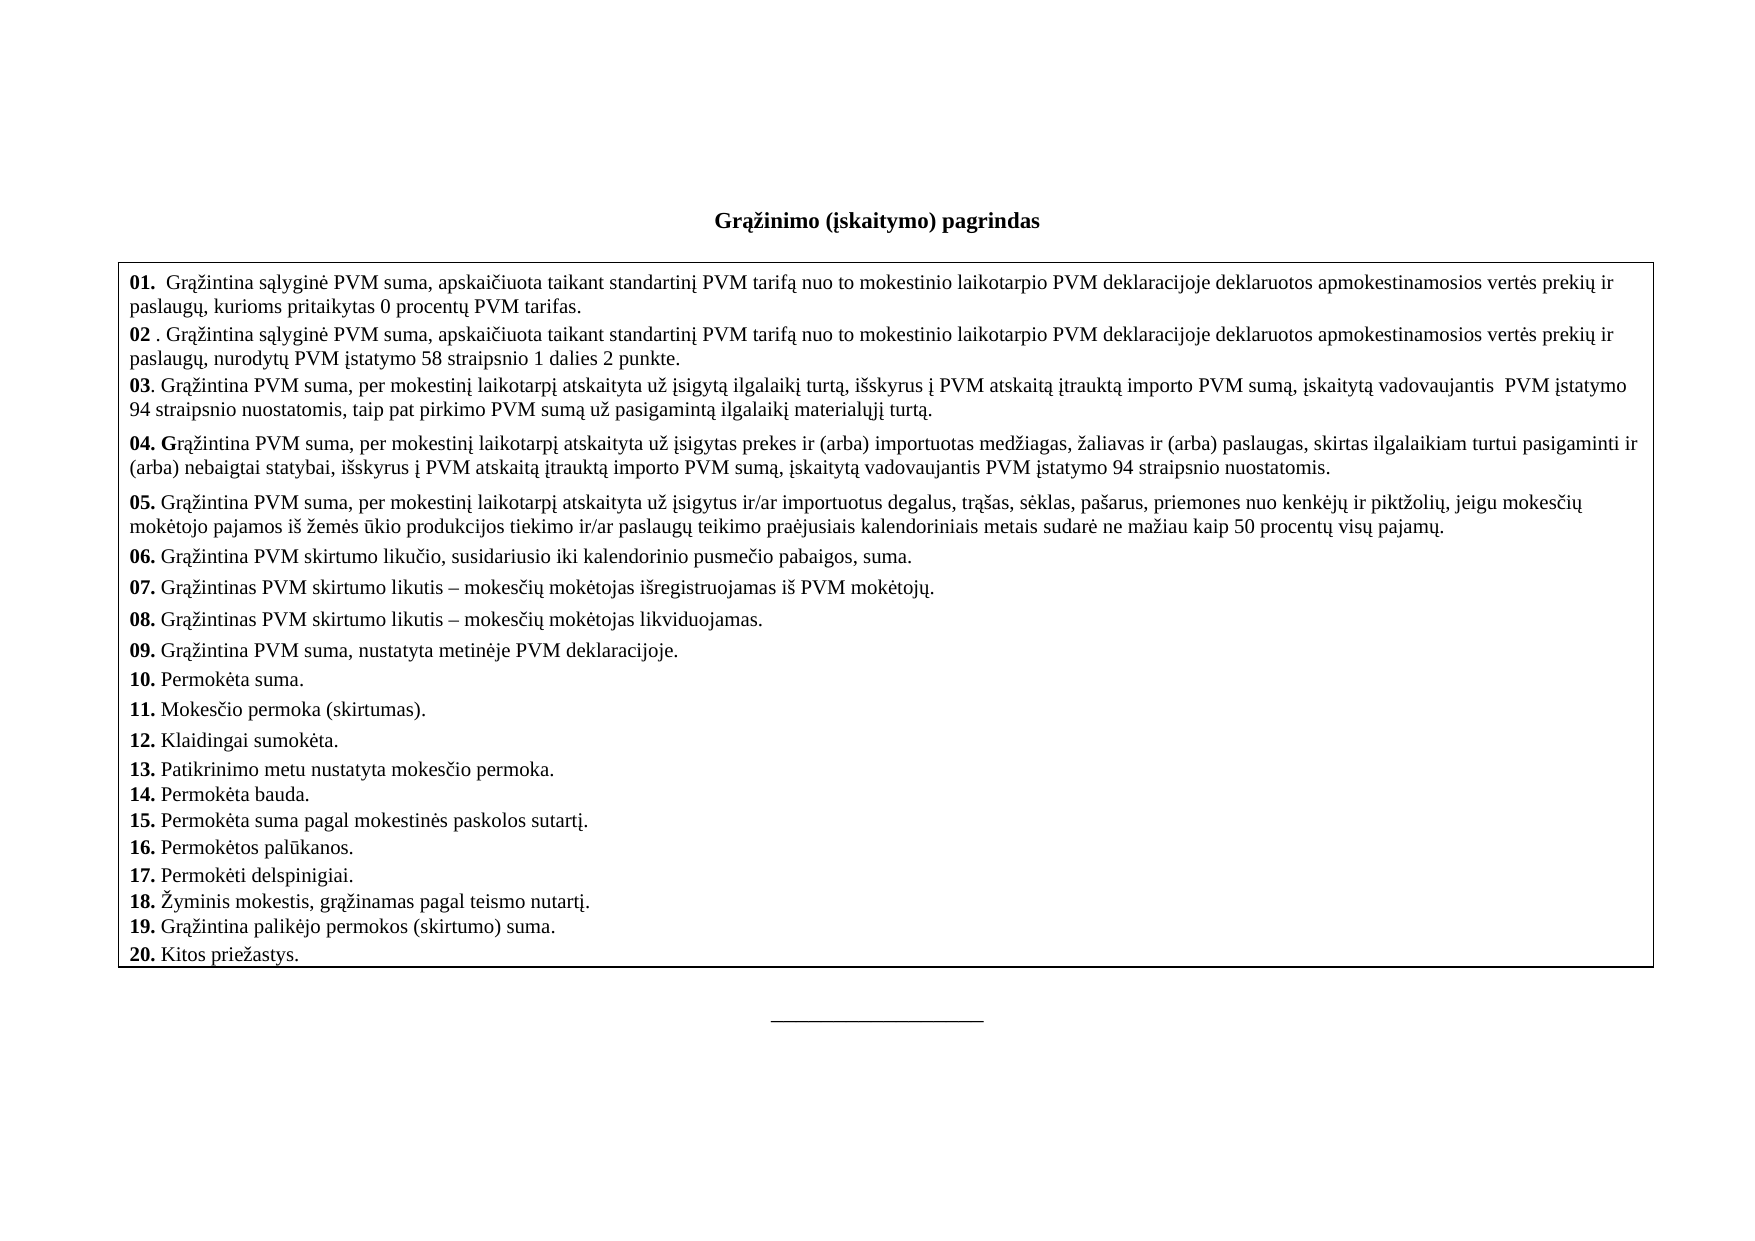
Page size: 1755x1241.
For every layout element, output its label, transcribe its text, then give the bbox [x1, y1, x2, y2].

table_cell 02 . Grąžintina sąlyginė PVM suma, apskaičiuota taikant standartinį PVM tarifą nuo to mokestinio laikotarpio PVM deklaracijoje deklaruotos apmokestinamosios vertės prekių ir paslaugų, nurodytų PVM įstatymo 58 straipsnio 1 dalies 2 punkte. [119, 318, 1653, 369]
table_cell 17. Permokėti delspinigiai. [119, 859, 1653, 887]
table_header 01. Grąžintina sąlyginė PVM suma, apskaičiuota taikant standartinį PVM tarifą nuo to mokestinio laikotarpio PVM deklaracijoje deklaruotos apmokestinamosios vertės prekių ir paslaugų, kurioms pritaikytas 0 procentų PVM tarifas. [119, 263, 1653, 318]
table_cell 08. Grąžintinas PVM skirtumo likutis – mokesčių mokėtojas likviduojamas. [119, 599, 1653, 631]
table_cell 10. Permokėta suma. [119, 662, 1653, 691]
text Grąžinimo (įskaitymo) pagrindas [118, 207, 1636, 233]
table_cell 06. Grąžintina PVM skirtumo likučio, susidariusio iki kalendorinio pusmečio pabaigos, suma. [119, 538, 1653, 568]
table_cell 12. Klaidingai sumokėta. [119, 721, 1653, 752]
table_cell 15. Permokėta suma pagal mokestinės paskolos sutartį. [119, 806, 1653, 832]
table_cell 04. Grąžintina PVM suma, per mokestinį laikotarpį atskaityta už įsigytas prekes ir (arba) importuotas medžiagas, žaliavas ir (arba) paslaugas, skirtas ilgalaikiam turtui pasigaminti ir (arba) nebaigtai statybai, išskyrus į PVM atskaitą įtrauktą importo PVM sumą, įskaitytą vadovaujantis PVM įstatymo 94 straipsnio nuostatomis. [119, 421, 1653, 479]
table_cell 16. Permokėtos palūkanos. [119, 832, 1653, 859]
table_cell 07. Grąžintinas PVM skirtumo likutis – mokesčių mokėtojas išregistruojamas iš PVM mokėtojų. [119, 568, 1653, 599]
table_cell 09. Grąžintina PVM suma, nustatyta metinėje PVM deklaracijoje. [119, 631, 1653, 662]
table_cell 05. Grąžintina PVM suma, per mokestinį laikotarpį atskaityta už įsigytus ir/ar importuotus degalus, trąšas, sėklas, pašarus, priemones nuo kenkėjų ir piktžolių, jeigu mokesčių mokėtojo pajamos iš žemės ūkio produkcijos tiekimo ir/ar paslaugų teikimo praėjusiais kalendoriniais metais sudarė ne mažiau kaip 50 procentų visų pajamų. [119, 479, 1653, 538]
table_cell 19. Grąžintina palikėjo permokos (skirtumo) suma. [119, 913, 1653, 938]
table_cell 13. Patikrinimo metu nustatyta mokesčio permoka. [119, 753, 1653, 781]
table_cell 03. Grąžintina PVM suma, per mokestinį laikotarpį atskaityta už įsigytą ilgalaikį turtą, išskyrus į PVM atskaitą įtrauktą importo PVM sumą, įskaitytą vadovaujantis PVM įstatymo 94 straipsnio nuostatomis, taip pat pirkimo PVM sumą už pasigamintą ilgalaikį materialųjį turtą. [119, 370, 1653, 421]
text _________________ [118, 996, 1636, 1025]
table_cell 18. Žyminis mokestis, grąžinamas pagal teismo nutartį. [119, 887, 1653, 913]
table_cell 14. Permokėta bauda. [119, 781, 1653, 806]
table_cell 20. Kitos priežastys. [119, 938, 1653, 966]
table_cell 11. Mokesčio permoka (skirtumas). [119, 691, 1653, 721]
